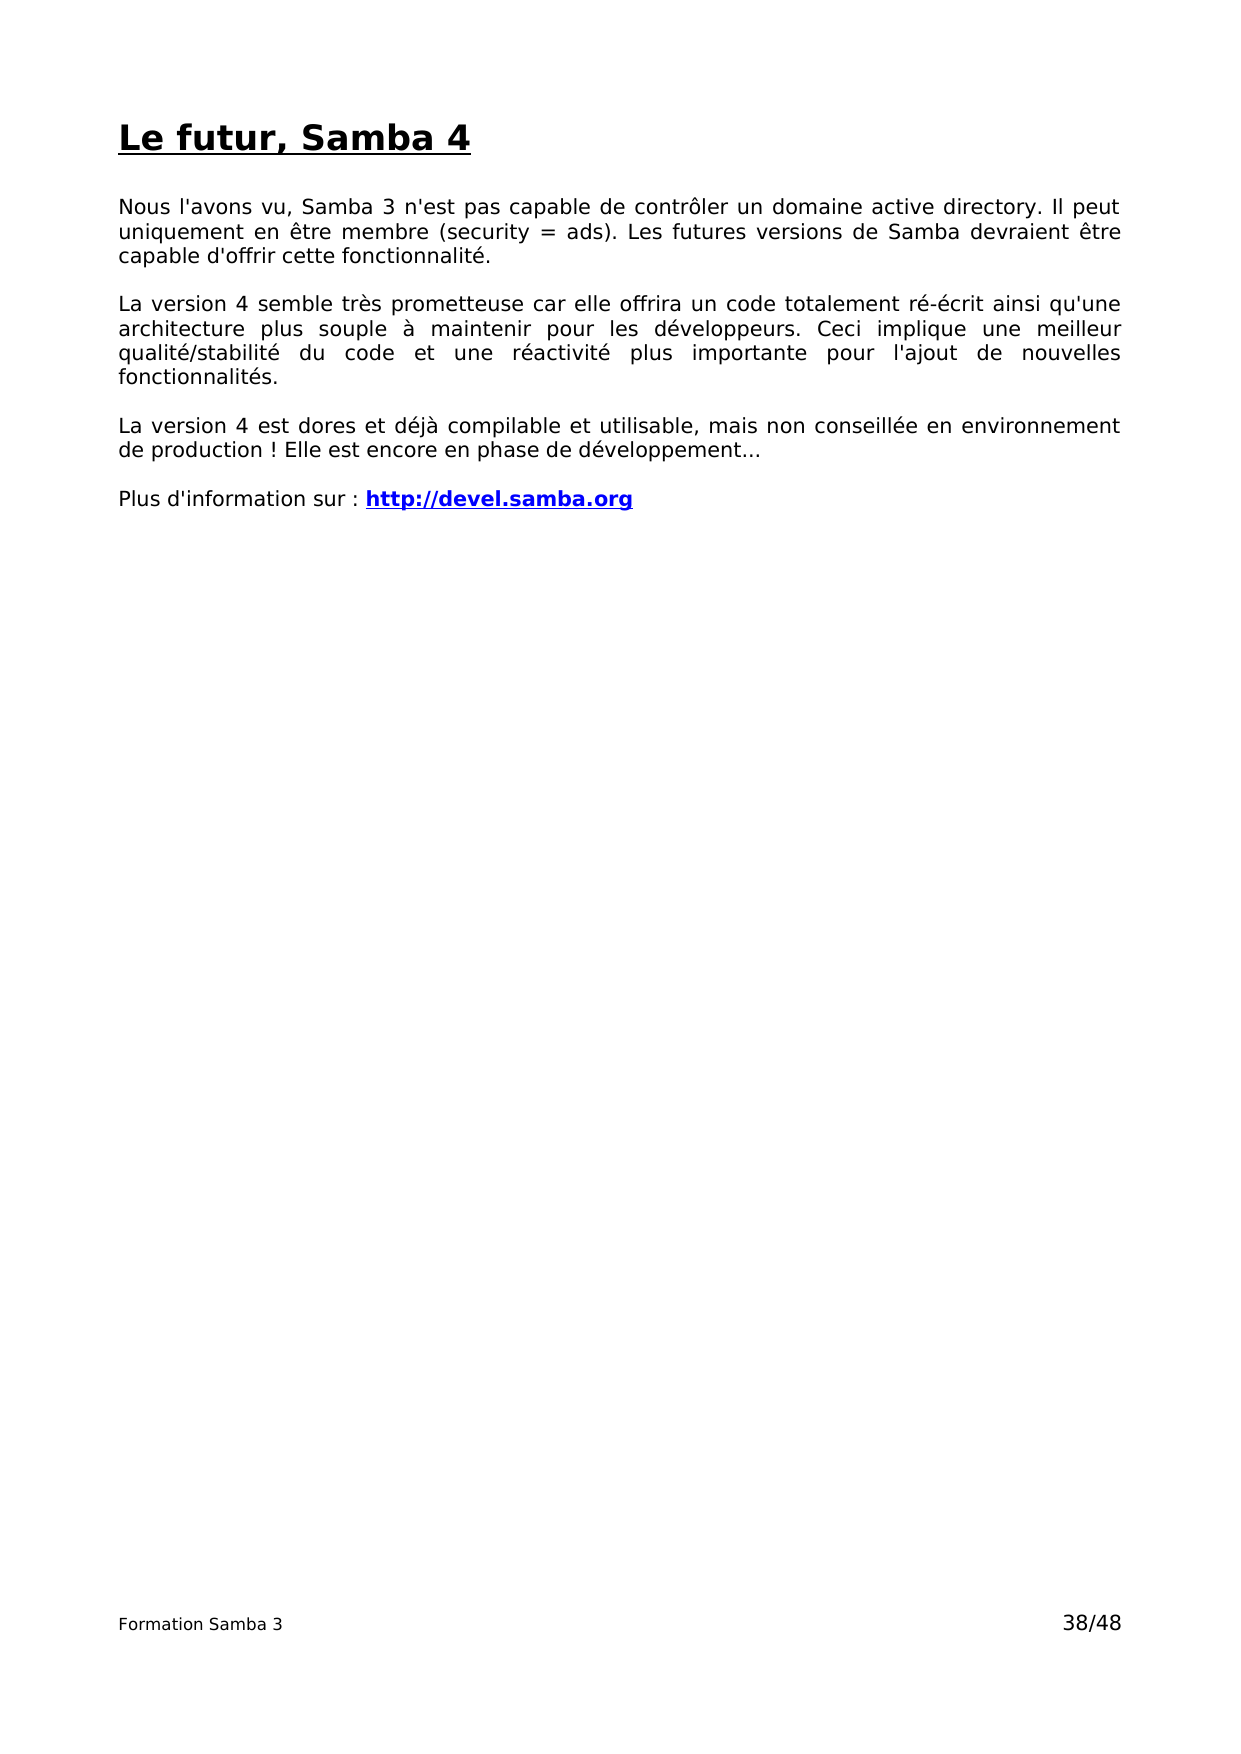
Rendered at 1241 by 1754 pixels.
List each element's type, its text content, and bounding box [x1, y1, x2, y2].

text La version 4 est dores et déjà compilable et utilisable, mais non conseillée en environnement de production ! Elle est encore en phase de développement... [118, 414, 1122, 462]
subtitle Le futur, Samba 4 [118, 118, 1122, 159]
text Plus d'information sur : http://devel.samba.org [118, 487, 1122, 511]
text Nous l'avons vu, Samba 3 n'est pas capable de contrôler un domaine active directory. Il peut uniquement en être membre (security = ads). Les futures versions de Samba devraient être capable d'offrir cette fonctionnalité. [118, 196, 1122, 268]
text La version 4 semble très prometteuse car elle offrira un code totalement ré-écrit ainsi qu'une architecture plus souple à maintenir pour les développeurs. Ceci implique une meilleur qualité/stabilité du code et une réactivité plus importante pour l'ajout de nouvelles fonctionnalités. [118, 293, 1122, 390]
